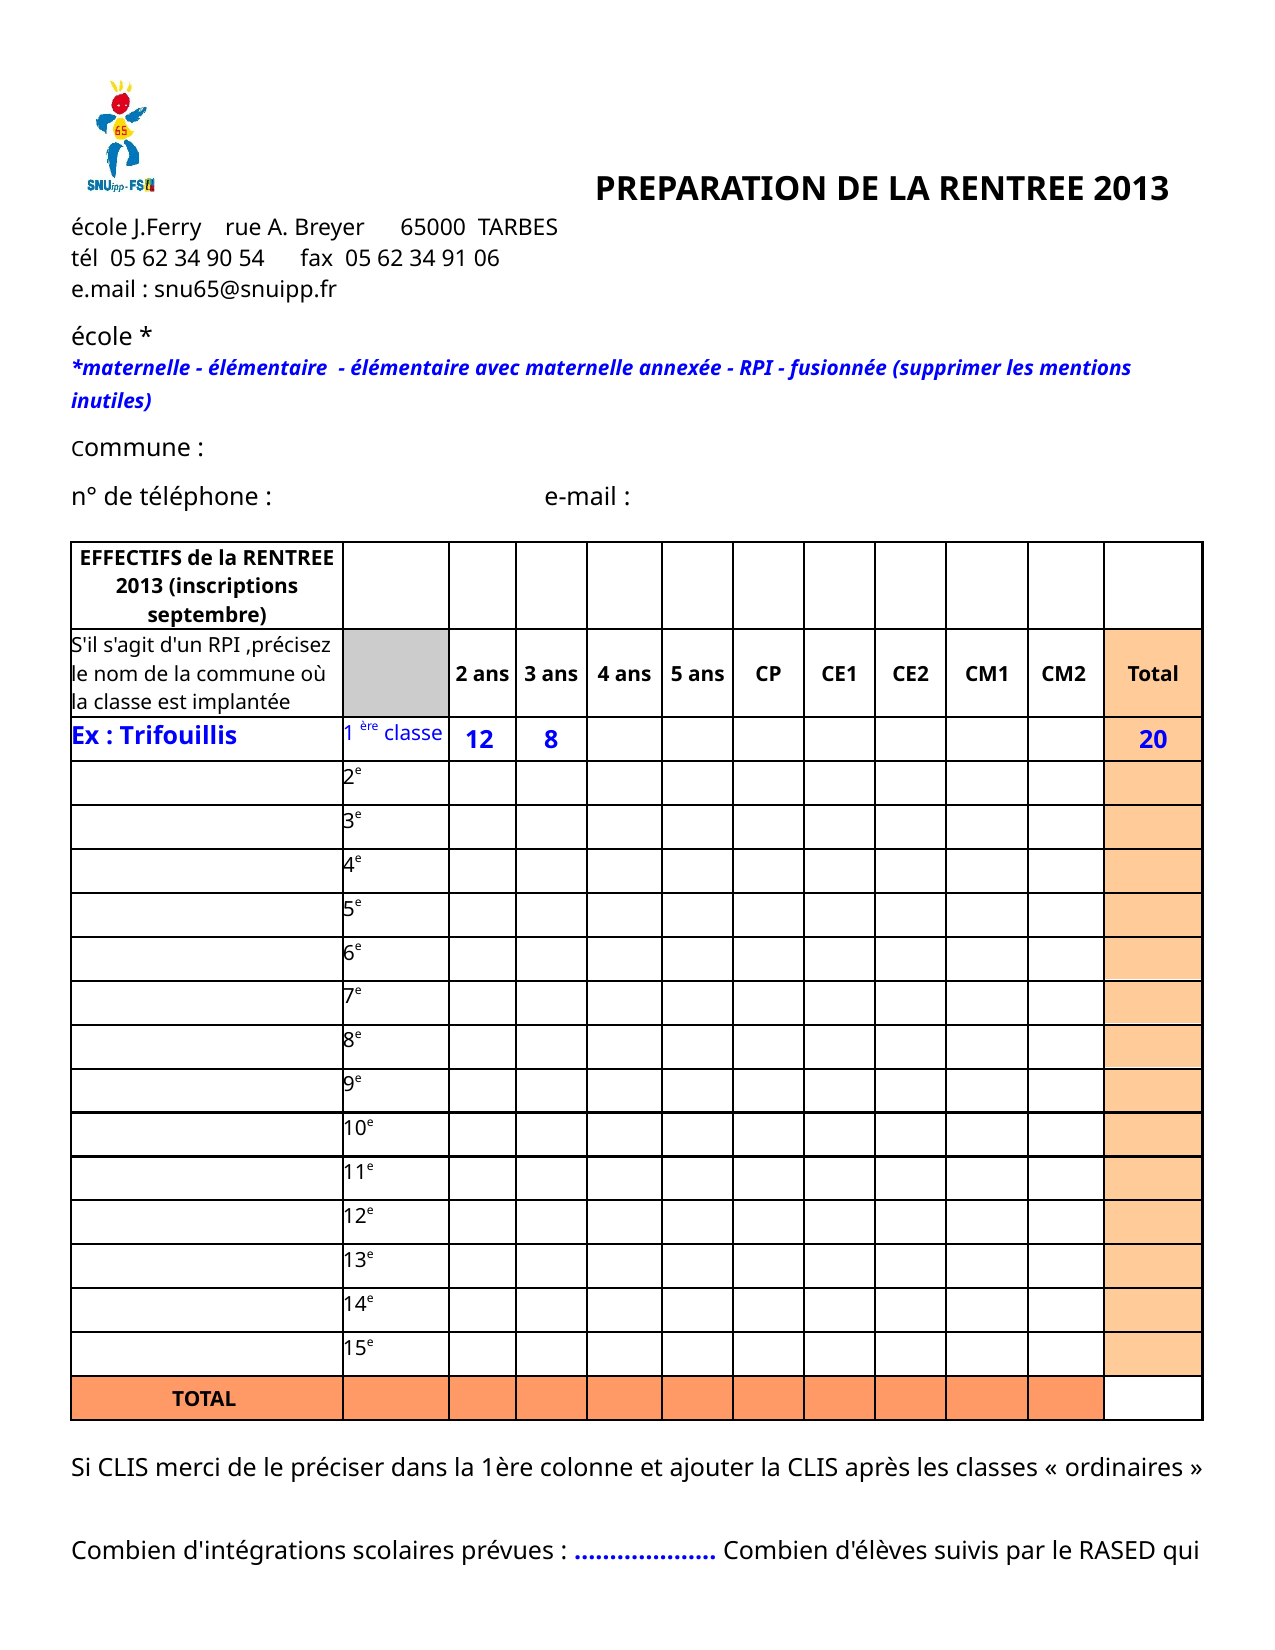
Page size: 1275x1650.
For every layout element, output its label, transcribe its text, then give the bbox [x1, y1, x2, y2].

table_cell 3 ans [517, 630, 586, 716]
table_cell [450, 1289, 515, 1331]
table_cell [450, 1114, 515, 1155]
table_cell [588, 982, 661, 1023]
table_cell [517, 1289, 586, 1331]
table_cell CP [734, 630, 803, 716]
table_cell [805, 1201, 874, 1243]
text e.mail : snu65@snuipp.fr [71, 273, 1204, 304]
table_cell [1105, 850, 1201, 892]
table_cell [805, 1333, 874, 1375]
text n° de téléphone : e-mail : [71, 478, 1204, 512]
table_cell [805, 1245, 874, 1287]
table_cell 6e [344, 938, 448, 979]
table_cell 5 ans [663, 630, 732, 716]
table_cell [1029, 718, 1103, 760]
table_cell 8 [517, 718, 586, 760]
table_cell [805, 1070, 874, 1111]
table_cell [947, 1333, 1027, 1375]
table_cell [1029, 1026, 1103, 1067]
table_cell 15e [344, 1333, 448, 1375]
table_cell 9e [344, 1070, 448, 1111]
table_cell [1105, 1289, 1201, 1331]
table_cell [876, 982, 945, 1023]
table_cell [876, 894, 945, 936]
table_cell [72, 1158, 342, 1199]
table_cell [517, 1070, 586, 1111]
table_cell [734, 1333, 803, 1375]
table_header [344, 543, 448, 628]
table_cell [588, 850, 661, 892]
table_cell [876, 762, 945, 804]
table_cell [734, 1289, 803, 1331]
table_cell 7e [344, 982, 448, 1023]
table_cell 11e [344, 1158, 448, 1199]
table_cell [734, 1026, 803, 1067]
table_header [947, 543, 1027, 628]
table_cell [72, 1289, 342, 1331]
table_cell [588, 1289, 661, 1331]
table_cell [947, 1201, 1027, 1243]
table_cell CM1 [947, 630, 1027, 716]
table_cell [663, 1377, 732, 1419]
table_cell [876, 1026, 945, 1067]
table_cell [450, 982, 515, 1023]
table_cell [450, 1070, 515, 1111]
table_cell [72, 850, 342, 892]
table_cell [450, 1245, 515, 1287]
table_cell [1029, 850, 1103, 892]
table_cell [876, 1333, 945, 1375]
table_cell [72, 1333, 342, 1375]
table_cell [876, 938, 945, 979]
table_cell [72, 762, 342, 804]
table_cell CM2 [1029, 630, 1103, 716]
table_cell [517, 1026, 586, 1067]
table_cell [1029, 1070, 1103, 1111]
table_cell [663, 850, 732, 892]
table_cell [663, 894, 732, 936]
table_cell [588, 1377, 661, 1419]
table_cell [805, 894, 874, 936]
table_cell 3e [344, 806, 448, 848]
table_cell [1029, 1114, 1103, 1155]
table_cell [805, 806, 874, 848]
table_cell [72, 982, 342, 1023]
table_cell [588, 1070, 661, 1111]
table_cell 13e [344, 1245, 448, 1287]
text Combien d'intégrations scolaires prévues : ……………….. Combien d'élèves suivis par le RASED qui [71, 1532, 1204, 1566]
table_cell [805, 938, 874, 979]
table_cell [1105, 1070, 1201, 1111]
table_cell [1105, 982, 1201, 1023]
table_cell [947, 1114, 1027, 1155]
table_cell [1105, 1245, 1201, 1287]
table_cell [1105, 938, 1201, 979]
table_cell [1105, 1377, 1201, 1419]
table_header [663, 543, 732, 628]
table_cell [588, 1158, 661, 1199]
table_cell [947, 1158, 1027, 1199]
table_cell [663, 1070, 732, 1111]
table_cell [734, 1070, 803, 1111]
text *maternelle - élémentaire - élémentaire avec maternelle annexée - RPI - fusionnée (supprimer les mentions inutiles) [71, 353, 1204, 415]
table_cell [876, 850, 945, 892]
table_header [876, 543, 945, 628]
table_cell [72, 1114, 342, 1155]
table_cell [734, 1114, 803, 1155]
table_cell [72, 894, 342, 936]
table_cell [1029, 938, 1103, 979]
table_cell [663, 1245, 732, 1287]
table_cell 2 ans [450, 630, 515, 716]
table_cell [663, 1114, 732, 1155]
table_cell [947, 1026, 1027, 1067]
table_cell [450, 1026, 515, 1067]
table_cell [663, 1158, 732, 1199]
table_cell [947, 762, 1027, 804]
table_cell [1105, 1158, 1201, 1199]
table_cell [805, 718, 874, 760]
table_header [734, 543, 803, 628]
table_cell [663, 938, 732, 979]
table_cell [805, 762, 874, 804]
table_cell [876, 1114, 945, 1155]
table_cell [1105, 762, 1201, 804]
table_cell [1029, 1289, 1103, 1331]
table_header EFFECTIFS de la RENTREE 2013 (inscriptions septembre) [72, 543, 342, 628]
table_cell [517, 1377, 586, 1419]
table_cell [947, 1289, 1027, 1331]
table_cell [588, 762, 661, 804]
text école J.Ferry rue A. Breyer 65000 TARBES [71, 211, 1204, 242]
table_cell [663, 982, 732, 1023]
text tél 05 62 34 90 54 fax 05 62 34 91 06 [71, 242, 1204, 273]
table_cell [805, 1289, 874, 1331]
table_cell [72, 806, 342, 848]
table_cell [450, 1158, 515, 1199]
table_cell [876, 1289, 945, 1331]
table_cell 10e [344, 1114, 448, 1155]
table_header [517, 543, 586, 628]
table_cell [588, 1201, 661, 1243]
table_cell [517, 1158, 586, 1199]
table_cell [450, 762, 515, 804]
table_cell [588, 806, 661, 848]
table_cell 2e [344, 762, 448, 804]
table_cell [450, 1201, 515, 1243]
table_cell [663, 762, 732, 804]
table_cell [876, 1070, 945, 1111]
table_cell [805, 1026, 874, 1067]
table_cell [450, 938, 515, 979]
table_cell S'il s'agit d'un RPI ,précisez le nom de la commune où la classe est implantée [72, 630, 342, 716]
table_cell 5e [344, 894, 448, 936]
table_cell [734, 1377, 803, 1419]
table_cell [72, 1070, 342, 1111]
text école * [71, 319, 1204, 353]
table_cell [517, 1333, 586, 1375]
table_cell CE1 [805, 630, 874, 716]
table_cell [517, 938, 586, 979]
table_cell [805, 982, 874, 1023]
table_cell [517, 1114, 586, 1155]
table_cell 4 ans [588, 630, 661, 716]
table_cell [1105, 806, 1201, 848]
table_cell [1029, 1333, 1103, 1375]
table_cell [517, 894, 586, 936]
table_cell 1 ère classe [344, 718, 448, 760]
table_cell [588, 938, 661, 979]
table_header [1105, 543, 1201, 628]
table_cell 4e [344, 850, 448, 892]
table_cell [517, 1245, 586, 1287]
table_cell 20 [1105, 718, 1201, 760]
table_cell [517, 1201, 586, 1243]
table_cell [1029, 982, 1103, 1023]
picture [87, 80, 155, 192]
table_cell [734, 938, 803, 979]
table_cell [734, 850, 803, 892]
table_cell 12e [344, 1201, 448, 1243]
table_cell [588, 718, 661, 760]
table_cell [876, 806, 945, 848]
table_cell [1105, 1114, 1201, 1155]
table_cell [734, 894, 803, 936]
table_cell [947, 982, 1027, 1023]
table_cell [72, 1245, 342, 1287]
table_cell [947, 938, 1027, 979]
table_cell [72, 1201, 342, 1243]
table_cell [805, 1377, 874, 1419]
table_cell 8e [344, 1026, 448, 1067]
table_cell [947, 718, 1027, 760]
table_cell [1029, 1245, 1103, 1287]
table_header [588, 543, 661, 628]
table_cell [947, 1070, 1027, 1111]
table_cell [947, 806, 1027, 848]
table_cell [450, 1333, 515, 1375]
table_cell Total [1105, 630, 1201, 716]
table_cell [588, 1026, 661, 1067]
table_cell [876, 1201, 945, 1243]
text PREPARATION DE LA RENTREE 2013 [71, 71, 1204, 211]
table_cell CE2 [876, 630, 945, 716]
table_cell [734, 718, 803, 760]
table_cell [517, 850, 586, 892]
table_cell Ex : Trifouillis [72, 718, 342, 760]
table_cell [1105, 1201, 1201, 1243]
table_cell [663, 1026, 732, 1067]
table_cell [450, 850, 515, 892]
table_cell [1029, 1201, 1103, 1243]
table_cell [588, 1245, 661, 1287]
table_cell [734, 1245, 803, 1287]
text Si CLIS merci de le préciser dans la 1ère colonne et ajouter la CLIS après les classes « ordinaires » [71, 1450, 1204, 1484]
table_cell [947, 850, 1027, 892]
table_cell [517, 806, 586, 848]
table_cell [876, 1245, 945, 1287]
table_cell [450, 806, 515, 848]
table_cell [1105, 894, 1201, 936]
table_cell [876, 1377, 945, 1419]
table_cell [734, 1201, 803, 1243]
table_cell [947, 894, 1027, 936]
table_cell [588, 1333, 661, 1375]
table_cell [805, 850, 874, 892]
table_cell [1029, 1158, 1103, 1199]
table_cell [947, 1245, 1027, 1287]
table_cell [588, 894, 661, 936]
table_cell [517, 762, 586, 804]
table_cell [72, 1026, 342, 1067]
table_cell 12 [450, 718, 515, 760]
table_cell [1105, 1333, 1201, 1375]
table_cell [805, 1158, 874, 1199]
table_cell [588, 1114, 661, 1155]
table_cell [1029, 894, 1103, 936]
table_cell [1029, 762, 1103, 804]
table_cell [734, 762, 803, 804]
table_cell [734, 806, 803, 848]
table_cell [734, 982, 803, 1023]
table_cell [734, 1158, 803, 1199]
text Commune : [71, 430, 1204, 464]
table_cell [663, 1289, 732, 1331]
table_cell [876, 718, 945, 760]
table_header [1029, 543, 1103, 628]
table_cell [450, 1377, 515, 1419]
table_header [805, 543, 874, 628]
table_cell TOTAL [72, 1377, 342, 1419]
table_cell [663, 1333, 732, 1375]
table_header [450, 543, 515, 628]
table_cell [805, 1114, 874, 1155]
table_cell [1105, 1026, 1201, 1067]
table_cell [663, 1201, 732, 1243]
table_cell [663, 718, 732, 760]
table_cell [344, 630, 448, 716]
table_cell [450, 894, 515, 936]
table_cell [72, 938, 342, 979]
table_cell [344, 1377, 448, 1419]
table_cell [947, 1377, 1027, 1419]
table_cell [517, 982, 586, 1023]
table_cell [1029, 1377, 1103, 1419]
table_cell [876, 1158, 945, 1199]
table_cell [663, 806, 732, 848]
table_cell 14e [344, 1289, 448, 1331]
table_cell [1029, 806, 1103, 848]
